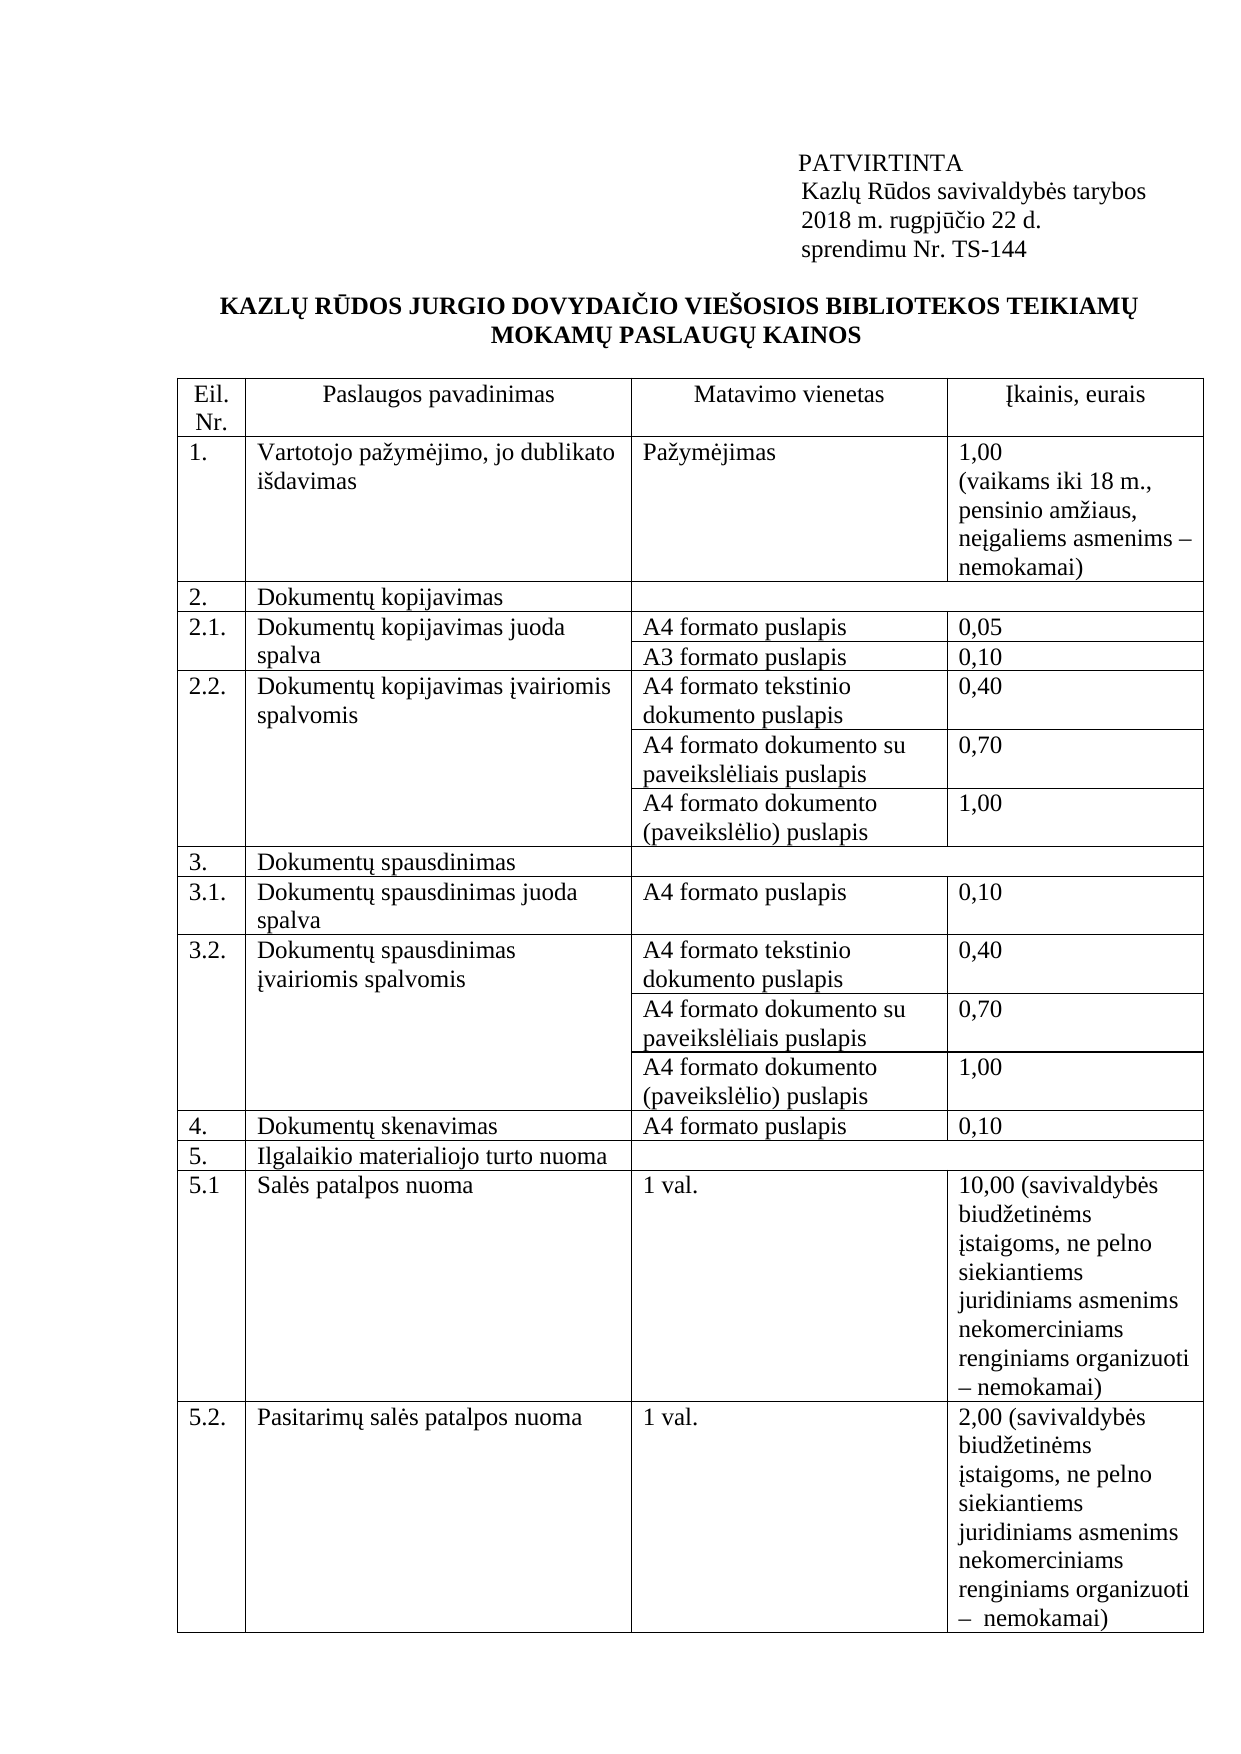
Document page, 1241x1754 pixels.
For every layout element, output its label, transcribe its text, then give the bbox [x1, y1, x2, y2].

table_cell 5.1 [178, 1171, 245, 1401]
text KAZLŲ RŪDOS JURGIO DOVYDAIČIO VIEŠOSIOS BIBLIOTEKOS TEIKIAMŲ MOKAMŲ PASLAUGŲ KAINOS [177, 291, 1181, 349]
table_cell A4 formato puslapis [632, 612, 947, 641]
table_cell 0,10 [948, 877, 1203, 934]
text sprendimu Nr. TS-144 [582, 234, 1181, 263]
table_header Įkainis, eurais [948, 379, 1203, 436]
table_cell A4 formato dokumento su paveikslėliais puslapis [632, 994, 947, 1051]
table_cell 5. [178, 1141, 245, 1169]
table_cell 0,10 [948, 1111, 1203, 1140]
table_header Matavimo vienetas [632, 379, 947, 436]
table_cell 3.1. [178, 877, 245, 934]
table_cell A4 formato dokumento (paveikslėlio) puslapis [632, 1053, 947, 1110]
table_cell Dokumentų spausdinimas [246, 847, 631, 876]
table_cell 1 val. [632, 1171, 947, 1401]
table_cell A4 formato puslapis [632, 1111, 947, 1140]
table_cell 5.2. [178, 1402, 245, 1632]
text PATVIRTINTA [797, 148, 1181, 176]
table_cell 1,00 [948, 789, 1203, 846]
table_cell 0,10 [948, 642, 1203, 670]
table_cell 1. [178, 437, 245, 581]
table_cell 2. [178, 582, 245, 611]
table_cell 2,00 (savivaldybės biudžetinėms įstaigoms, ne pelno siekiantiems juridiniams asmenims nekomerciniams renginiams organizuoti – nemokamai) [948, 1402, 1203, 1632]
table_cell Dokumentų skenavimas [246, 1111, 631, 1140]
table_cell 2.1. [178, 612, 245, 670]
text Kazlų Rūdos savivaldybės tarybos [717, 176, 1181, 205]
table_cell A4 formato tekstinio dokumento puslapis [632, 935, 947, 993]
table_cell [632, 847, 1203, 876]
text 2018 m. rugpjūčio 22 d. [582, 205, 1181, 234]
table_cell Dokumentų kopijavimas [246, 582, 631, 611]
table_cell A4 formato tekstinio dokumento puslapis [632, 671, 947, 729]
table_cell A4 formato puslapis [632, 877, 947, 934]
table_cell 1 val. [632, 1402, 947, 1632]
table_cell Pažymėjimas [632, 437, 947, 581]
table_cell Dokumentų spausdinimas juoda spalva [246, 877, 631, 934]
table_cell [632, 1141, 1203, 1169]
table_cell A4 formato dokumento su paveikslėliais puslapis [632, 730, 947, 787]
table_cell 3.2. [178, 935, 245, 1110]
table_cell Pasitarimų salės patalpos nuoma [246, 1402, 631, 1632]
table_cell 1,00 [948, 1053, 1203, 1110]
table_cell 0,70 [948, 730, 1203, 787]
table_header Paslaugos pavadinimas [246, 379, 631, 436]
table_cell Vartotojo pažymėjimo, jo dublikato išdavimas [246, 437, 631, 581]
table_cell 0,05 [948, 612, 1203, 641]
table_cell 1,00 (vaikams iki 18 m., pensinio amžiaus, neįgaliems asmenims – nemokamai) [948, 437, 1203, 581]
table_cell Dokumentų spausdinimas įvairiomis spalvomis [246, 935, 631, 1110]
table_cell Dokumentų kopijavimas įvairiomis spalvomis [246, 671, 631, 846]
table_cell A3 formato puslapis [632, 642, 947, 670]
table_cell [632, 582, 1203, 611]
table_cell 3. [178, 847, 245, 876]
table_cell 0,70 [948, 994, 1203, 1051]
table_header Eil. Nr. [178, 379, 245, 436]
table_cell 10,00 (savivaldybės biudžetinėms įstaigoms, ne pelno siekiantiems juridiniams asmenims nekomerciniams renginiams organizuoti – nemokamai) [948, 1171, 1203, 1401]
table_cell Dokumentų kopijavimas juoda spalva [246, 612, 631, 670]
table_cell 0,40 [948, 671, 1203, 729]
table_cell Ilgalaikio materialiojo turto nuoma [246, 1141, 631, 1169]
table_cell 2.2. [178, 671, 245, 846]
table_cell 4. [178, 1111, 245, 1140]
table_cell 0,40 [948, 935, 1203, 993]
table_cell Salės patalpos nuoma [246, 1171, 631, 1401]
table_cell A4 formato dokumento (paveikslėlio) puslapis [632, 789, 947, 846]
